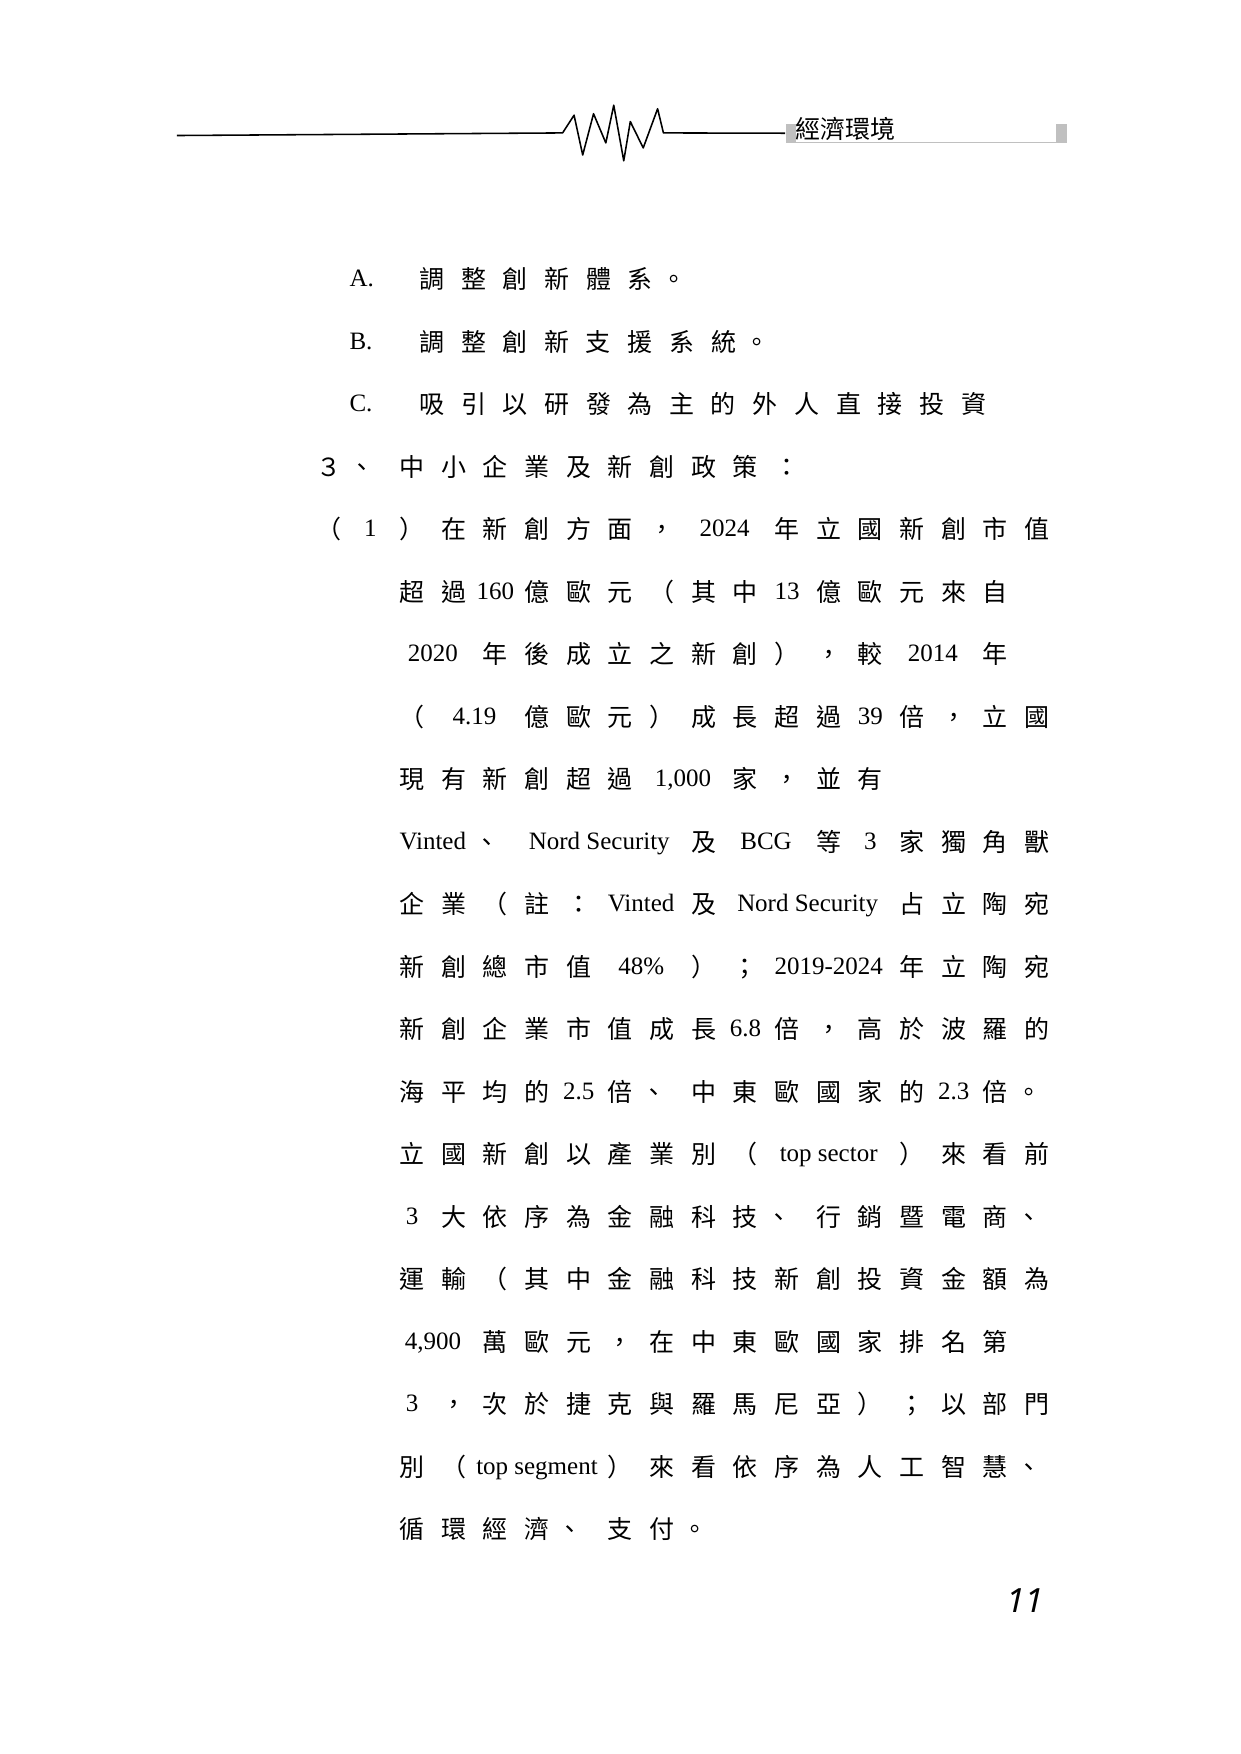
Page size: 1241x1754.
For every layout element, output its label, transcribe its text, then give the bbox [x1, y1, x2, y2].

text A. 調整創新體系。 [330, 236, 1058, 299]
text B. 調整創新支援系統。 [330, 299, 1058, 361]
text ３、中小企業及新創政策： [281, 424, 1058, 486]
text C. 吸引以研發為主的外人直接投資 [330, 361, 1058, 424]
text （1）在新創方面，2024年立國新創市值超過160億歐元（其中13億歐元來自2020年後成立之新創），較2014年（4.19億歐元）成長超過39倍，立國現有新創超過1,000家，並有Vinted、Nord Security及BCG等3家獨角獸企業（註：Vinted及Nord Security占立陶宛新創總市值48%）；2019-2024年立陶宛新創企業市值成長6.8倍，高於波羅的海平均的2.5倍、中東歐國家的2.3倍。立國新創以產業別（top sector）來看前3大依序為金融科技、行銷暨電商、運輸（其中金融科技新創投資金額為4,900萬歐元，在中東歐國家排名第3，次於捷克與羅馬尼亞）；以部門別（top segment）來看依序為人工智慧、循環經濟、支付。 [306, 486, 1058, 1549]
